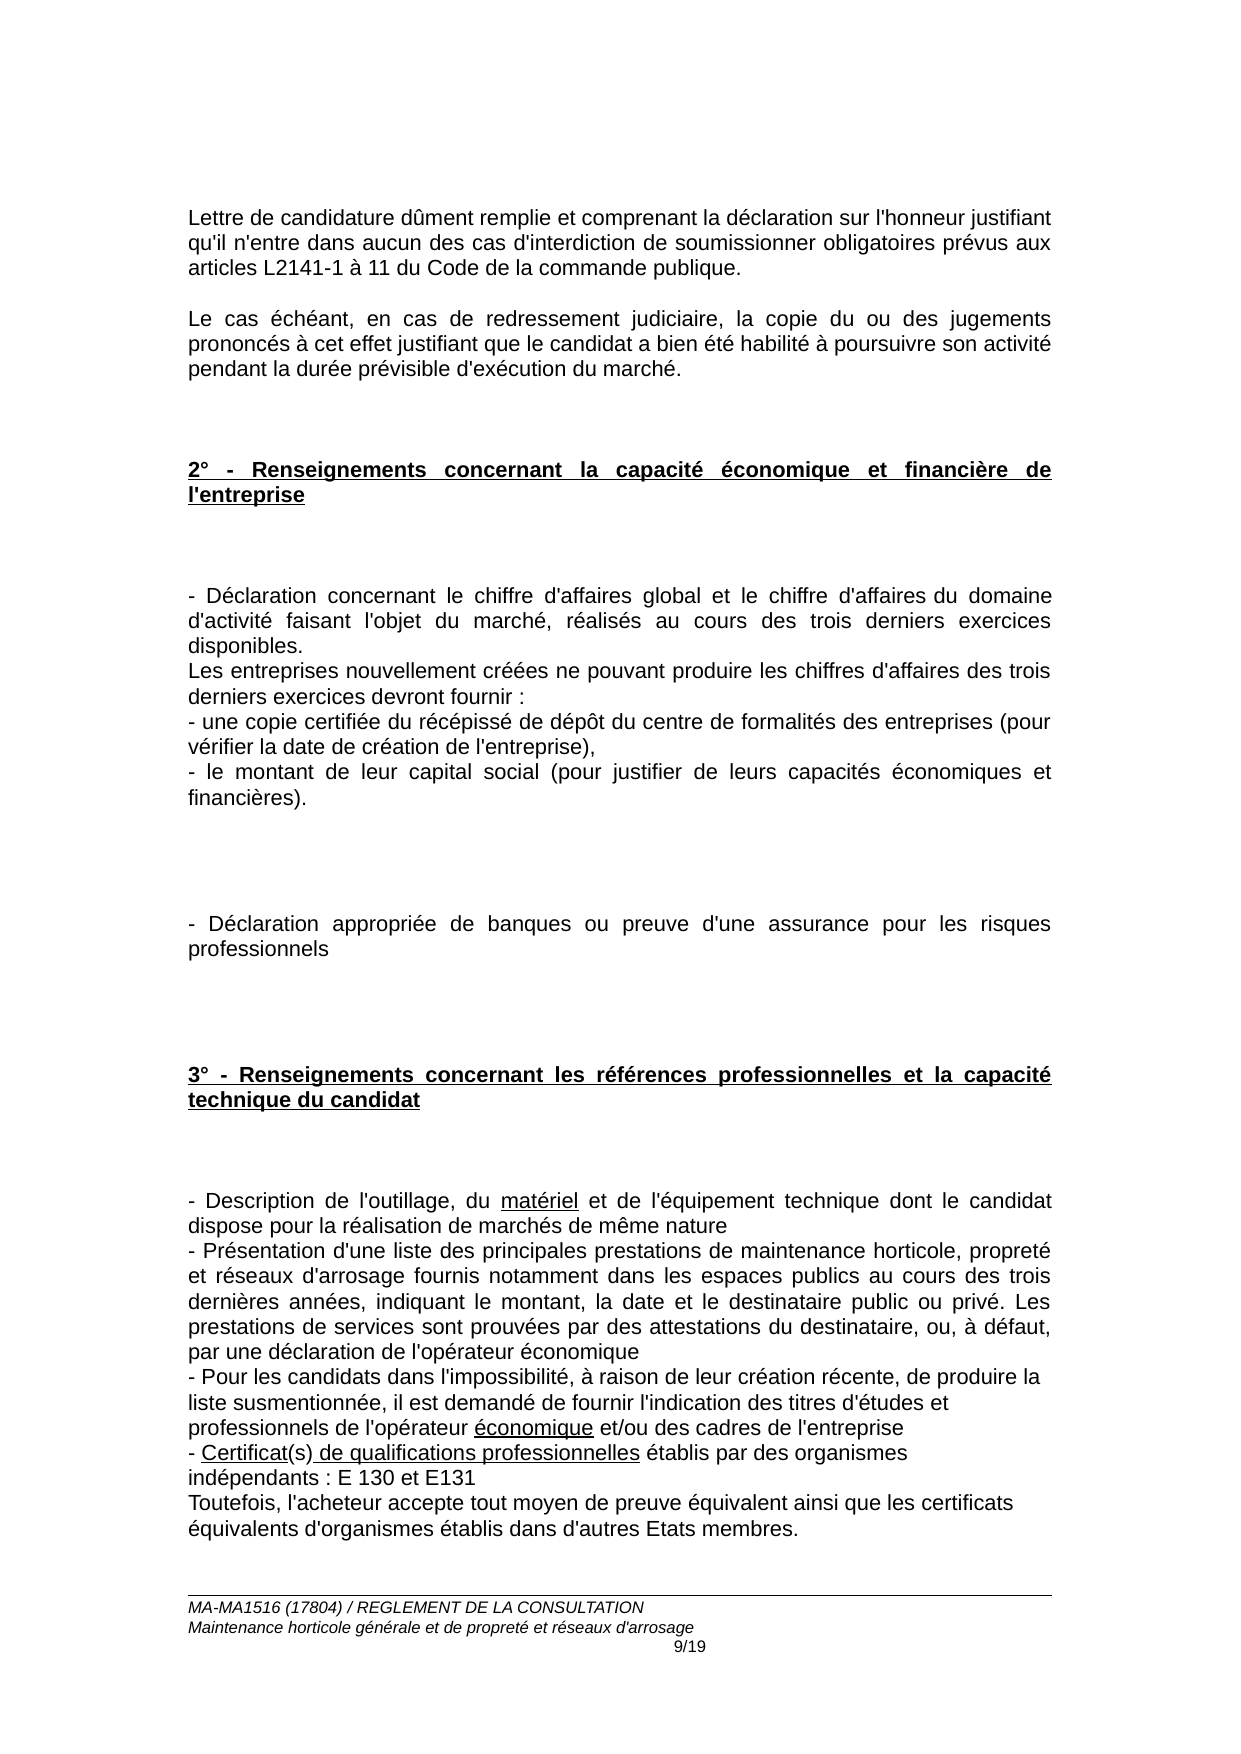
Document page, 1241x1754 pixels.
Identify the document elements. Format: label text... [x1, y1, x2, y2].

text Le cas échéant, en cas de redressement judiciaire, la copie du ou des jugements prononcés à cet effet justifiant que le candidat a bien été habilité à poursuivre son activité pendant la durée prévisible d'exécution du marché. [188, 305, 1052, 381]
text technique du candidat [188, 1085, 1052, 1112]
text 3° - Renseignements concernant les références professionnelles et la capacité [188, 1062, 1052, 1084]
text 2° - Renseignements concernant la capacité économique et financière de [188, 457, 1052, 479]
text Lettre de candidature dûment remplie et comprenant la déclaration sur l'honneur justifiant qu'il n'entre dans aucun des cas d'interdiction de soumissionner obligatoires prévus aux articles L2141-1 à 11 du Code de la commande publique. [188, 204, 1052, 280]
text - Déclaration concernant le chiffre d'affaires global et le chiffre d'affaires du domaine d'activité faisant l'objet du marché, réalisés au cours des trois derniers exercices disponibles. [188, 583, 1052, 658]
text - Description de l'outillage, du matériel et de l'équipement technique dont le candidat dispose pour la réalisation de marchés de même nature [188, 1188, 1052, 1238]
text - Présentation d'une liste des principales prestations de maintenance horticole, propreté et réseaux d'arrosage fournis notamment dans les espaces publics au cours des trois dernières années, indiquant le montant, la date et le destinataire public ou privé. Les prestations de services sont prouvées par des attestations du destinataire, ou, à défaut, par une déclaration de l'opérateur économique [188, 1238, 1052, 1364]
text - Pour les candidats dans l'impossibilité, à raison de leur création récente, de produire la liste susmentionnée, il est demandé de fournir l'indication des titres d'études et professionnels de l'opérateur économique et/ou des cadres de l'entreprise [188, 1364, 1052, 1440]
text - Certificat(s) de qualifications professionnelles établis par des organismes indépendants : E 130 et E131 [188, 1440, 1052, 1490]
text - une copie certifiée du récépissé de dépôt du centre de formalités des entreprises (pour vérifier la date de création de l'entreprise), [188, 709, 1052, 759]
text - le montant de leur capital social (pour justifier de leurs capacités économiques et financières). [188, 759, 1052, 809]
text l'entreprise [188, 480, 1052, 507]
text Toutefois, l'acheteur accepte tout moyen de preuve équivalent ainsi que les certificats équivalents d'organismes établis dans d'autres Etats membres. [188, 1490, 1052, 1541]
text - Déclaration appropriée de banques ou preuve d'une assurance pour les risques professionnels [188, 910, 1052, 961]
text Les entreprises nouvellement créées ne pouvant produire les chiffres d'affaires des trois derniers exercices devront fournir : [188, 658, 1052, 709]
